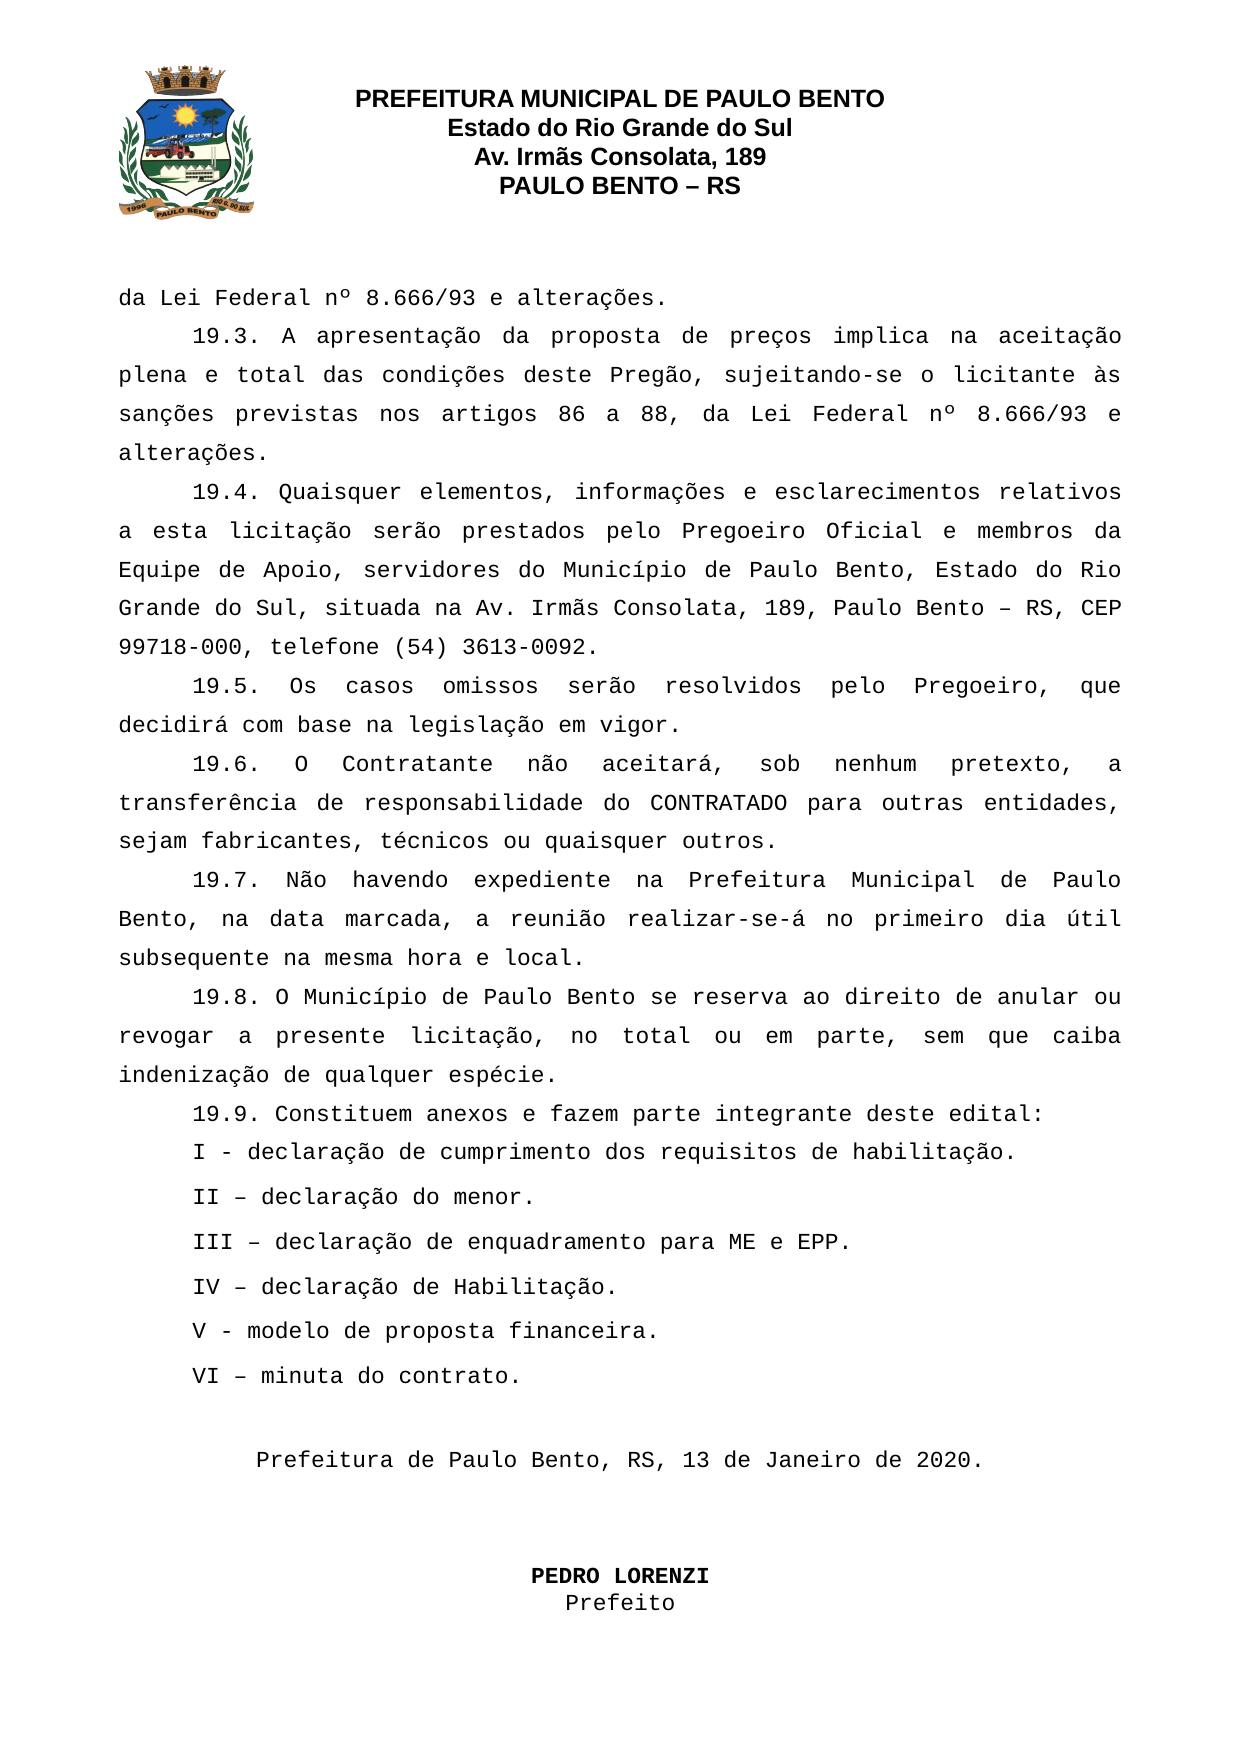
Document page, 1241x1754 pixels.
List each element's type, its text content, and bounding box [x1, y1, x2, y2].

text 19.8. O Município de Paulo Bento se reserva ao direito de anular ou revogar a presente licitação, no total ou em parte, sem que caiba indenização de qualquer espécie. [118, 985, 1122, 1089]
text Prefeitura de Paulo Bento, RS, 13 de Janeiro de 2020. [118, 1448, 1122, 1474]
text IV – declaração de Habilitação. [118, 1275, 1122, 1301]
text 19.5. Os casos omissos serão resolvidos pelo Pregoeiro, que decidirá com base na legislação em vigor. [118, 674, 1122, 739]
text 19.7. Não havendo expediente na Prefeitura Municipal de Paulo Bento, na data marcada, a reunião realizar-se-á no primeiro dia útil subsequente na mesma hora e local. [118, 869, 1122, 972]
text 19.6. O Contratante não aceitará, sob nenhum pretexto, a transferência de responsabilidade do CONTRATADO para outras entidades, sejam fabricantes, técnicos ou quaisquer outros. [118, 752, 1122, 856]
text 19.9. Constituem anexos e fazem parte integrante deste edital: [118, 1102, 1122, 1128]
text VI – minuta do contrato. [118, 1365, 1122, 1391]
text PEDRO LORENZI [118, 1565, 1122, 1591]
text Prefeito [118, 1591, 1122, 1617]
text II – declaração do menor. [118, 1186, 1122, 1211]
text 19.3. A apresentação da proposta de preços implica na aceitação plena e total das condições deste Pregão, sujeitando-se o licitante às sanções previstas nos artigos 86 a 88, da Lei Federal nº 8.666/93 e alterações. [118, 325, 1122, 467]
text 19.4. Quaisquer elementos, informações e esclarecimentos relativos a esta licitação serão prestados pelo Pregoeiro Oficial e membros da Equipe de Apoio, servidores do Município de Paulo Bento, Estado do Rio Grande do Sul, situada na Av. Irmãs Consolata, 189, Paulo Bento – RS, CEP 99718-000, telefone (54) 3613-0092. [118, 480, 1122, 662]
text I - declaração de cumprimento dos requisitos de habilitação. [118, 1141, 1122, 1167]
text III – declaração de enquadramento para ME e EPP. [118, 1230, 1122, 1256]
text V - modelo de proposta financeira. [118, 1320, 1122, 1346]
text da Lei Federal nº 8.666/93 e alterações. [118, 286, 1122, 312]
